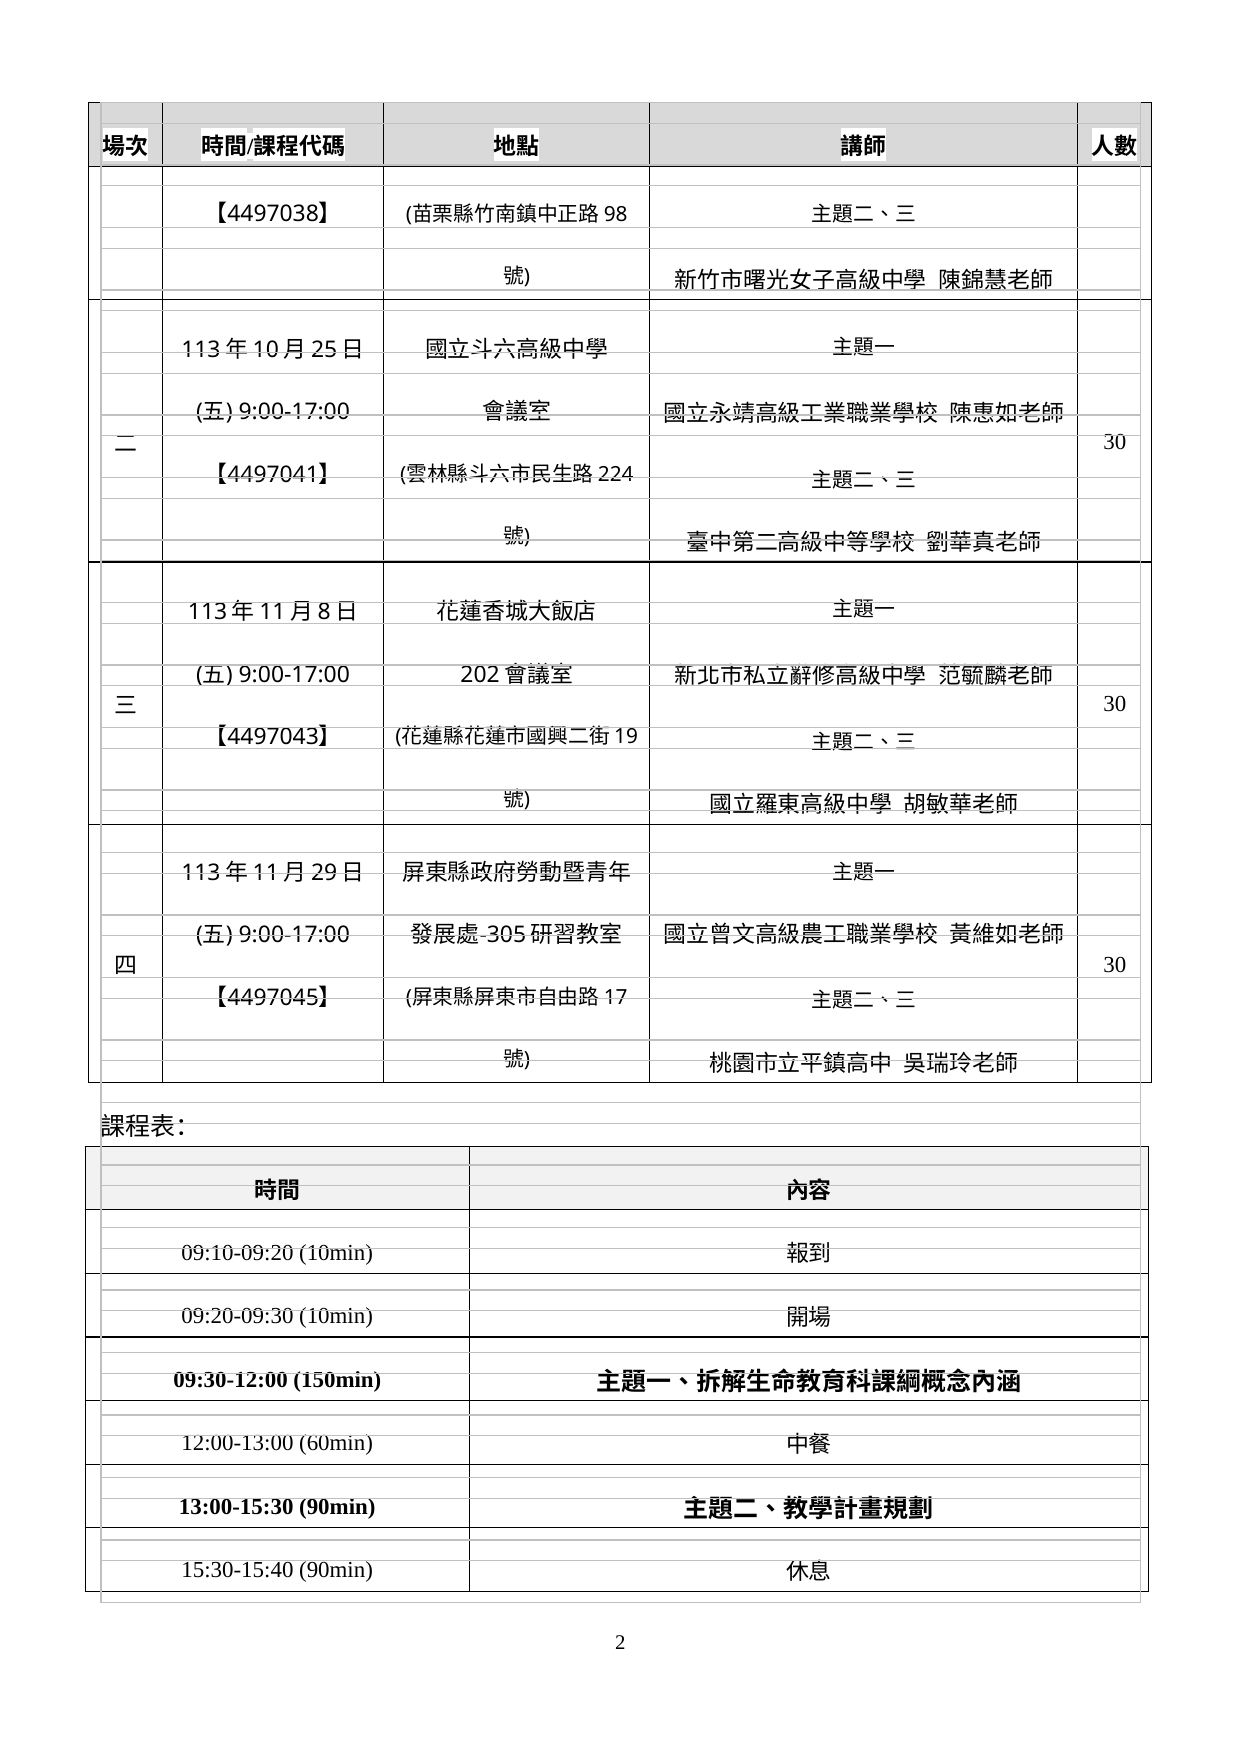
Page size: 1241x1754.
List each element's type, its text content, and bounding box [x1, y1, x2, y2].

table_cell 主題一 新北市私立辭修高級中學 范毓麟老師 主題二、三 國立羅東高級中學 胡敏華老師 [650, 686, 1077, 727]
table_cell [86, 1401, 100, 1463]
table_cell 主題一 國立永靖高級工業職業學校 陳惠如老師 主題二、三 臺中第二高級中等學校 劉華真老師 [650, 300, 1077, 310]
table_cell 國立斗六高級中學 會議室 (雲林縣斗六市民生路224號) [384, 353, 649, 373]
table_cell 國立斗六高級中學 會議室 (雲林縣斗六市民生路224號) [384, 436, 649, 477]
table_cell [1078, 874, 1140, 914]
table_cell [1078, 791, 1140, 810]
table_cell 30 [1078, 436, 1140, 477]
table_header 地點 [384, 103, 649, 123]
table_cell [1141, 825, 1151, 1082]
table_cell 報到 [470, 1228, 1140, 1248]
text 課程表： [102, 1103, 1140, 1123]
table_cell 休息 [470, 1561, 1140, 1591]
table_cell 113年11月8日(五) 9:00-17:00 【4497043】 [163, 811, 383, 824]
table_cell 主題一 國立曾文高級農工職業學校 黃維如老師 主題二、三 桃園市立平鎮高中 吳瑞玲老師 [650, 978, 1077, 998]
table_cell 屏東縣政府勞動暨青年發展處-305研習教室 (屏東縣屏東市自由路17號) [384, 978, 649, 998]
table_cell 三 [102, 686, 162, 727]
table_cell 113年9月27日(五) 9:00-17:00 【4497038】 [163, 228, 383, 248]
table_cell [102, 749, 162, 789]
table_header 人數 [1078, 103, 1140, 123]
table_cell 主題一 國立永靖高級工業職業學校 陳惠如老師 主題二、三 臺中第二高級中等學校 劉華真老師 [650, 374, 1077, 414]
table_header 地點 [384, 124, 649, 164]
table_cell 113年11月8日(五) 9:00-17:00 【4497043】 [163, 749, 383, 789]
table_cell [650, 228, 1077, 248]
table_cell 國立斗六高級中學 會議室 (雲林縣斗六市民生路224號) [384, 478, 649, 498]
table_cell 國立斗六高級中學 會議室 (雲林縣斗六市民生路224號) [384, 541, 649, 560]
table_cell [102, 1416, 469, 1435]
table_cell 一 [102, 228, 162, 248]
table_cell [1078, 624, 1140, 664]
table_cell 主題一 國立永靖高級工業職業學校 陳惠如老師 主題二、三 臺中第二高級中等學校 劉華真老師 [650, 499, 1077, 539]
table_cell 主題一 國立永靖高級工業職業學校 陳惠如老師 主題二、三 臺中第二高級中等學校 劉華真老師 [650, 541, 1077, 560]
table_cell [102, 1478, 469, 1498]
table_cell 一 [102, 291, 162, 299]
table_cell [1078, 603, 1140, 623]
table_cell 主題一 新北市私立辭修高級中學 范毓麟老師 主題二、三 國立羅東高級中學 胡敏華老師 [750, 666, 797, 685]
table_cell 113年11月29日(五) 9:00-17:00 【4497045】 [163, 825, 383, 852]
table_header 人數 [1078, 124, 1140, 164]
table_cell [102, 478, 162, 498]
table_cell 主題一 國立曾文高級農工職業學校 黃維如老師 主題二、三 桃園市立平鎮高中 吳瑞玲老師 [650, 999, 1077, 1039]
table_cell 二 [102, 436, 162, 477]
table_cell [1078, 728, 1140, 748]
table_cell 屏東縣政府勞動暨青年發展處-305研習教室 (屏東縣屏東市自由路17號) [384, 999, 649, 1039]
table_header 時間 [102, 1166, 469, 1185]
table_header 時間/課程代碼 [163, 124, 383, 164]
table_cell 09:20-09:30 (10min) [86, 1274, 100, 1336]
table_header 人數 [1141, 103, 1151, 166]
table_cell [1078, 825, 1140, 852]
table_cell [102, 916, 162, 935]
table_cell [102, 374, 162, 414]
table_cell 主題一 新北市私立辭修高級中學 范毓麟老師 主題二、三 國立羅東高級中學 胡敏華老師 [650, 749, 1077, 789]
table_cell [650, 291, 1077, 299]
table_cell [470, 1274, 1140, 1289]
table_cell 113年10月25日(五) 9:00-17:00 【4497041】 [163, 353, 383, 373]
table_cell [470, 1528, 1140, 1539]
table_cell 開場 [470, 1311, 1140, 1336]
table_cell 主題二、三 [650, 186, 1077, 227]
table_cell 113年10月25日(五) 9:00-17:00 【4497041】 [163, 436, 383, 477]
table_cell 主題一、拆解生命教育科課綱概念內涵 [470, 1374, 1140, 1400]
table_cell 國立斗六高級中學 會議室 (雲林縣斗六市民生路224號) [384, 416, 649, 435]
table_cell 一 [102, 249, 162, 289]
table_cell [384, 686, 649, 727]
table_cell [1078, 999, 1140, 1039]
table_cell [102, 563, 162, 602]
table_cell [102, 624, 162, 664]
table_cell 報到 [470, 1210, 1140, 1227]
table_cell 30 [1078, 686, 1140, 727]
table_cell [1078, 853, 1140, 873]
table_cell [1141, 1401, 1148, 1463]
table_cell [1078, 311, 1140, 352]
table_cell 主題一 新北市私立辭修高級中學 范毓麟老師 主題二、三 國立羅東高級中學 胡敏華老師 [817, 666, 874, 685]
table_cell 主題一 新北市私立辭修高級中學 范毓麟老師 主題二、三 國立羅東高級中學 胡敏華老師 [650, 728, 1077, 748]
table_cell 09:20-09:30 (10min) [102, 1291, 469, 1310]
table_cell [102, 1401, 469, 1414]
table_cell 09:10-09:20 (10min) [102, 1228, 469, 1248]
table_cell [1141, 300, 1151, 561]
table_cell [470, 1291, 1140, 1310]
table_cell [102, 791, 162, 810]
table_cell 13:00-15:30 (90min) [102, 1499, 469, 1527]
table_cell [102, 853, 162, 873]
table_cell [89, 300, 100, 561]
table_cell [102, 1528, 469, 1539]
table_cell [1078, 499, 1140, 539]
table_cell 113年9月27日(五) 9:00-17:00 【4497038】 [163, 186, 383, 227]
table_header 時間/課程代碼 [163, 103, 383, 123]
table_cell 30 [1078, 291, 1140, 299]
table_cell 30 [1141, 167, 1151, 299]
table_cell 202會議室 [384, 666, 649, 685]
table_cell 花蓮香城大飯店 [384, 603, 649, 623]
table_cell [470, 1338, 1140, 1352]
table_header 時間 [102, 1186, 469, 1209]
table_header 內容 [470, 1166, 1140, 1185]
table_cell 主題一 國立曾文高級農工職業學校 黃維如老師 主題二、三 桃園市立平鎮高中 吳瑞玲老師 [650, 1041, 1077, 1060]
table_cell [102, 978, 162, 998]
table_cell 主題一 國立曾文高級農工職業學校 黃維如老師 主題二、三 桃園市立平鎮高中 吳瑞玲老師 [650, 916, 1077, 935]
table_cell 主題一 國立永靖高級工業職業學校 陳惠如老師 主題二、三 臺中第二高級中等學校 劉華真老師 [650, 436, 1077, 477]
table_cell 號) [384, 791, 649, 810]
table_cell 國立斗六高級中學 會議室 (雲林縣斗六市民生路224號) [384, 300, 649, 310]
table_header 時間 [86, 1147, 100, 1209]
table_cell [102, 499, 162, 539]
table_cell (花蓮縣花蓮市國興二街19 [384, 728, 649, 748]
table_cell 一 [102, 186, 162, 227]
table_cell [470, 1401, 1140, 1414]
table_cell 新竹市曙光女子高級中學 陳錦慧老師 [650, 249, 1077, 289]
table_cell [102, 999, 162, 1039]
table_cell [1078, 353, 1140, 373]
table_cell 屏東縣政府勞動暨青年發展處-305研習教室 (屏東縣屏東市自由路17號) [384, 1061, 649, 1082]
table_cell [1078, 300, 1140, 310]
table_header 場次 [102, 103, 162, 123]
table_cell [102, 728, 162, 748]
table_cell [384, 624, 649, 664]
table_cell [470, 1478, 1140, 1498]
table_cell 主題一 新北市私立辭修高級中學 范毓麟老師 主題二、三 國立羅東高級中學 胡敏華老師 [650, 791, 1077, 810]
table_cell 報到 [470, 1249, 1140, 1273]
table_cell 主題一 國立曾文高級農工職業學校 黃維如老師 主題二、三 桃園市立平鎮高中 吳瑞玲老師 [650, 1061, 1077, 1082]
table_cell 主題一 國立曾文高級農工職業學校 黃維如老師 主題二、三 桃園市立平鎮高中 吳瑞玲老師 [650, 936, 1077, 977]
table_cell 09:30-12:00 (150min) [102, 1338, 469, 1352]
table_cell 屏東縣政府勞動暨青年發展處-305研習教室 (屏東縣屏東市自由路17號) [384, 825, 649, 852]
table_cell 屏東縣政府勞動暨青年發展處-305研習教室 (屏東縣屏東市自由路17號) [384, 1041, 649, 1060]
table_cell [86, 1528, 100, 1591]
table_header 講師 [650, 124, 1077, 164]
table_cell 113年11月8日(五) 9:00-17:00 【4497043】 [163, 603, 383, 623]
table_cell [89, 825, 100, 1082]
table_header 內容 [470, 1186, 1140, 1209]
table_header 場次 [102, 124, 162, 164]
table_cell 主題一 新北市私立辭修高級中學 范毓麟老師 主題二、三 國立羅東高級中學 胡敏華老師 [650, 563, 1077, 602]
table_cell 09:30-12:00 (150min) [102, 1353, 469, 1373]
table_cell [1078, 666, 1140, 685]
table_cell [1078, 978, 1140, 998]
table_header 時間 [102, 1147, 469, 1164]
table_cell [470, 1465, 1140, 1477]
table_cell 113年11月29日(五) 9:00-17:00 【4497045】 [163, 936, 383, 977]
table_cell [1078, 1061, 1140, 1082]
table_cell [102, 1541, 469, 1560]
table_cell [1078, 811, 1140, 824]
table_cell 113年10月25日(五) 9:00-17:00 【4497041】 [163, 311, 383, 352]
table_cell 09:10-09:20 (10min) [102, 1210, 469, 1227]
table_cell [102, 311, 162, 352]
table_cell 113年11月8日(五) 9:00-17:00 【4497043】 [163, 791, 383, 810]
table_cell 屏東縣政府勞動暨青年發展處-305研習教室 (屏東縣屏東市自由路17號) [384, 936, 649, 977]
table_cell 09:20-09:30 (10min) [102, 1311, 469, 1336]
table_cell 國立竹南高級中學 預備教室2 (苗栗縣竹南鎮中正路98號) [384, 291, 649, 299]
table_header 場次 [89, 103, 100, 166]
table_cell [384, 563, 649, 602]
table_cell 國立竹南高級中學 預備教室2 (苗栗縣竹南鎮中正路98號) [384, 167, 649, 185]
table_cell 113年10月25日(五) 9:00-17:00 【4497041】 [163, 300, 383, 310]
table_cell [102, 1061, 162, 1082]
table_cell [470, 1541, 1140, 1560]
table_cell [102, 300, 162, 310]
table_cell 主題一 新北市私立辭修高級中學 范毓麟老師 主題二、三 國立羅東高級中學 胡敏華老師 [650, 603, 1077, 623]
table_cell 主題一 新北市私立辭修高級中學 范毓麟老師 主題二、三 國立羅東高級中學 胡敏華老師 [893, 666, 969, 685]
table_header 內容 [470, 1147, 1140, 1164]
table_cell 屏東縣政府勞動暨青年發展處-305研習教室 (屏東縣屏東市自由路17號) [384, 916, 649, 935]
table_cell 113年11月8日(五) 9:00-17:00 【4497043】 [163, 563, 383, 602]
table_cell [102, 603, 162, 623]
table_cell 主題一 國立曾文高級農工職業學校 黃維如老師 主題二、三 桃園市立平鎮高中 吳瑞玲老師 [650, 825, 1077, 852]
table_cell [102, 825, 162, 852]
table_cell 主題一 新北市私立辭修高級中學 范毓麟老師 主題二、三 國立羅東高級中學 胡敏華老師 [650, 624, 1077, 664]
table_cell [102, 811, 162, 824]
table_cell [1141, 1338, 1148, 1400]
table_cell [470, 1416, 1140, 1435]
table_cell [1078, 916, 1140, 935]
table_cell 113年11月8日(五) 9:00-17:00 【4497043】 [163, 666, 200, 685]
table_cell 113年9月27日(五) 9:00-17:00 【4497038】 [163, 291, 383, 299]
table_cell 09:20-09:30 (10min) [102, 1274, 469, 1289]
table_cell 113年11月29日(五) 9:00-17:00 【4497045】 [163, 874, 383, 914]
table_cell [102, 1041, 162, 1060]
table_cell [1078, 541, 1140, 560]
table_cell 主題一 國立永靖高級工業職業學校 陳惠如老師 主題二、三 臺中第二高級中等學校 劉華真老師 [650, 416, 1077, 435]
table_cell [102, 353, 162, 373]
table_cell 113年11月29日(五) 9:00-17:00 【4497045】 [163, 978, 383, 998]
table_cell 國立竹南高級中學 預備教室2 (苗栗縣竹南鎮中正路98號) [384, 186, 649, 227]
table_header 內容 [1141, 1147, 1148, 1209]
table_cell 09:30-12:00 (150min) [102, 1374, 469, 1400]
table_cell 113年10月25日(五) 9:00-17:00 【4497041】 [163, 499, 383, 539]
table_cell [1141, 1465, 1148, 1527]
text 課程表： [102, 1083, 1140, 1102]
table_cell [102, 1465, 469, 1477]
table_cell [1141, 1274, 1148, 1336]
table_cell [470, 1353, 1140, 1373]
table_cell 113年10月25日(五) 9:00-17:00 【4497041】 [163, 374, 383, 414]
table_cell 主題一 國立永靖高級工業職業學校 陳惠如老師 主題二、三 臺中第二高級中等學校 劉華真老師 [650, 478, 1077, 498]
table_cell 主題一 新北市私立辭修高級中學 范毓麟老師 主題二、三 國立羅東高級中學 胡敏華老師 [650, 811, 1077, 824]
table_cell [1078, 416, 1140, 435]
table_cell 國立竹南高級中學 預備教室2 (苗栗縣竹南鎮中正路98號) [384, 228, 649, 248]
table_cell 09:10-09:20 (10min) [86, 1210, 100, 1273]
table_cell 113年10月25日(五) 9:00-17:00 【4497041】 [163, 478, 383, 498]
table_cell 主題一 新北市私立辭修高級中學 范毓麟老師 主題二、三 國立羅東高級中學 胡敏華老師 [986, 666, 1045, 685]
table_cell 國立斗六高級中學 會議室 (雲林縣斗六市民生路224號) [384, 499, 649, 539]
table_cell [1078, 374, 1140, 414]
table_cell 一 [102, 167, 162, 185]
table_cell 12:00-13:00 (60min) [102, 1436, 469, 1463]
table_cell [1078, 1041, 1140, 1060]
table_cell [1141, 563, 1151, 824]
table_cell [384, 811, 649, 824]
table_cell 15:30-15:40 (90min) [102, 1561, 469, 1591]
table_cell 09:30-12:00 (150min) [86, 1338, 100, 1400]
table_cell 113年11月8日(五) 9:00-17:00 【4497043】 [163, 728, 383, 748]
table_cell 國立斗六高級中學 會議室 (雲林縣斗六市民生路224號) [384, 311, 649, 352]
table_cell 113年11月29日(五) 9:00-17:00 【4497045】 [163, 853, 383, 873]
table_cell [1078, 749, 1140, 789]
table_cell 國立斗六高級中學 會議室 (雲林縣斗六市民生路224號) [384, 374, 649, 414]
table_cell 報到 [1141, 1210, 1148, 1273]
table_cell [102, 541, 162, 560]
table_cell [102, 874, 162, 914]
table_cell 113年11月29日(五) 9:00-17:00 【4497045】 [163, 1041, 383, 1060]
table_cell 113年11月29日(五) 9:00-17:00 【4497045】 [163, 1061, 383, 1082]
table_cell 30 [1078, 249, 1140, 289]
table_cell [89, 563, 100, 824]
table_cell 113年11月8日(五) 9:00-17:00 【4497043】 [163, 624, 383, 664]
table_cell [102, 416, 162, 435]
table_cell [650, 167, 1077, 185]
table_cell 113年9月27日(五) 9:00-17:00 【4497038】 [163, 167, 383, 185]
table_cell 主題一 國立曾文高級農工職業學校 黃維如老師 主題二、三 桃園市立平鎮高中 吳瑞玲老師 [650, 853, 1077, 873]
table_cell [1078, 478, 1140, 498]
table_cell 主題一 國立永靖高級工業職業學校 陳惠如老師 主題二、三 臺中第二高級中等學校 劉華真老師 [650, 311, 1077, 352]
table_cell 09:10-09:20 (10min) [102, 1249, 469, 1273]
table_cell 屏東縣政府勞動暨青年發展處-305研習教室 (屏東縣屏東市自由路17號) [384, 874, 649, 914]
table_cell [1078, 563, 1140, 602]
table_cell 113年10月25日(五) 9:00-17:00 【4497041】 [163, 541, 383, 560]
table_cell 113年11月8日(五) 9:00-17:00 【4497043】 [228, 666, 383, 685]
table_header 講師 [650, 103, 1077, 123]
table_cell [384, 749, 649, 789]
table_cell 中餐 [470, 1436, 1140, 1463]
table_cell 30 [1078, 167, 1140, 185]
table_cell [102, 666, 162, 685]
table_cell [86, 1465, 100, 1527]
text 課程表： [102, 1124, 1140, 1146]
table_cell 113年9月27日(五) 9:00-17:00 【4497038】 [163, 249, 383, 289]
table_cell [1141, 1528, 1148, 1591]
table_cell 30 [1078, 186, 1140, 227]
table_cell 主題一 國立曾文高級農工職業學校 黃維如老師 主題二、三 桃園市立平鎮高中 吳瑞玲老師 [650, 874, 1077, 914]
table_cell 四 [102, 936, 162, 977]
table_cell 113年11月29日(五) 9:00-17:00 【4497045】 [163, 916, 383, 935]
table_cell 113年11月8日(五) 9:00-17:00 【4497043】 [163, 686, 383, 727]
table_cell 屏東縣政府勞動暨青年發展處-305研習教室 (屏東縣屏東市自由路17號) [384, 853, 649, 873]
table_cell 國立竹南高級中學 預備教室2 (苗栗縣竹南鎮中正路98號) [384, 249, 649, 289]
table_cell 主題一 國立永靖高級工業職業學校 陳惠如老師 主題二、三 臺中第二高級中等學校 劉華真老師 [650, 353, 1077, 373]
table_cell 30 [1078, 228, 1140, 248]
table_cell 主題二、教學計畫規劃 [470, 1499, 1140, 1527]
table_cell 30 [1078, 936, 1140, 977]
table_cell 113年10月25日(五) 9:00-17:00 【4497041】 [163, 416, 383, 435]
table_cell 113年11月29日(五) 9:00-17:00 【4497045】 [163, 999, 383, 1039]
table_cell 一 [89, 167, 100, 299]
